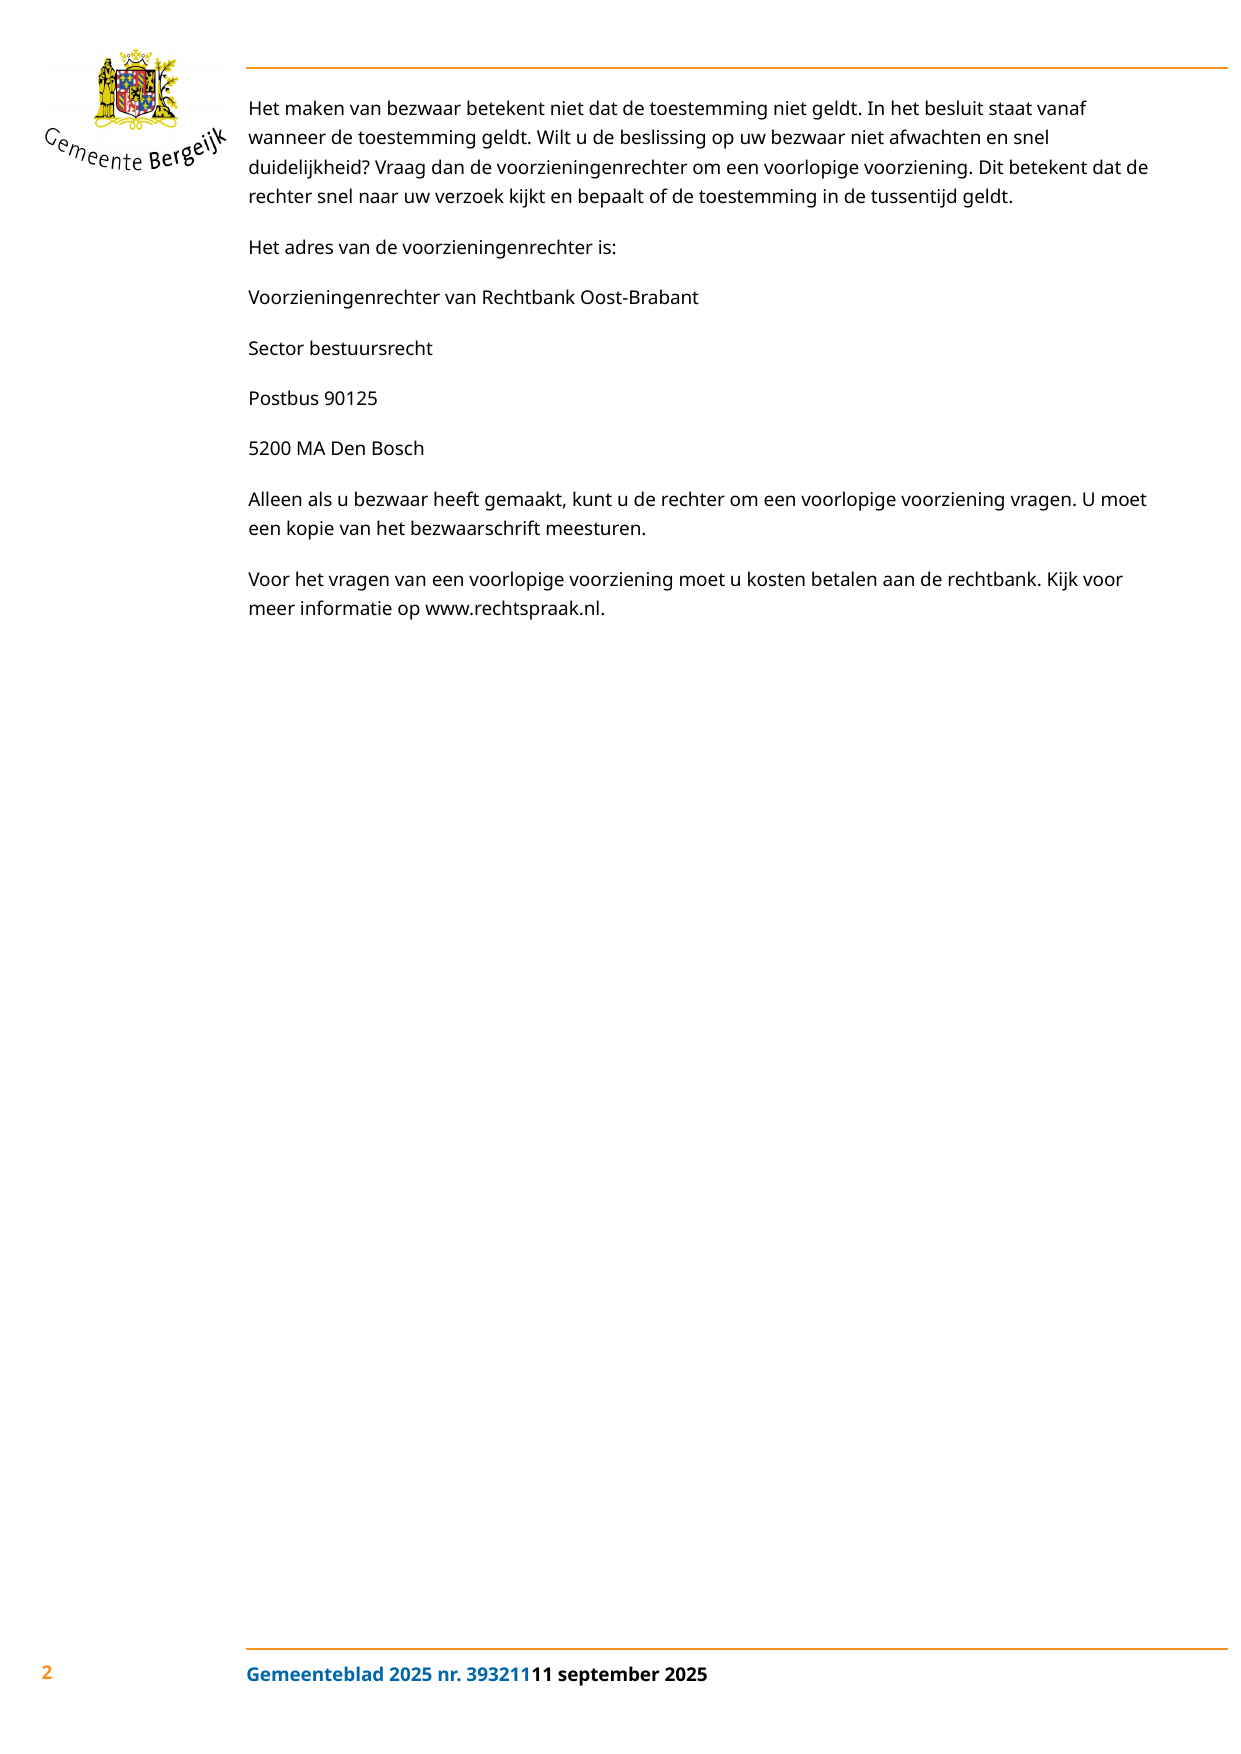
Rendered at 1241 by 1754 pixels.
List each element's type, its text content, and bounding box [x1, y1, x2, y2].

text Sector bestuursrecht [248, 335, 1152, 361]
text Het maken van bezwaar betekent niet dat de toestemming niet geldt. In het besluit staat vanaf wanneer de toestemming geldt. Wilt u de beslissing op uw bezwaar niet afwachten en snel duidelijkheid? Vraag dan de voorzieningenrechter om een voorlopige voorziening. Dit betekent dat de rechter snel naar uw verzoek kijkt en bepaalt of de toestemming in de tussentijd geldt. [248, 95, 1152, 209]
text Postbus 90125 [248, 385, 1152, 411]
text Alleen als u bezwaar heeft gemaakt, kunt u de rechter om een voorlopige voorziening vragen. U moet een kopie van het bezwaarschrift meesturen. [248, 486, 1152, 541]
text Voor het vragen van een voorlopige voorziening moet u kosten betalen aan de rechtbank. Kijk voor meer informatie op www.rechtspraak.nl. [248, 566, 1152, 621]
text Voorzieningenrechter van Rechtbank Oost-Brabant [248, 284, 1152, 310]
text Het adres van de voorzieningenrechter is: [248, 234, 1152, 260]
text 5200 MA Den Bosch [248, 436, 1152, 461]
picture [41, 47, 231, 172]
